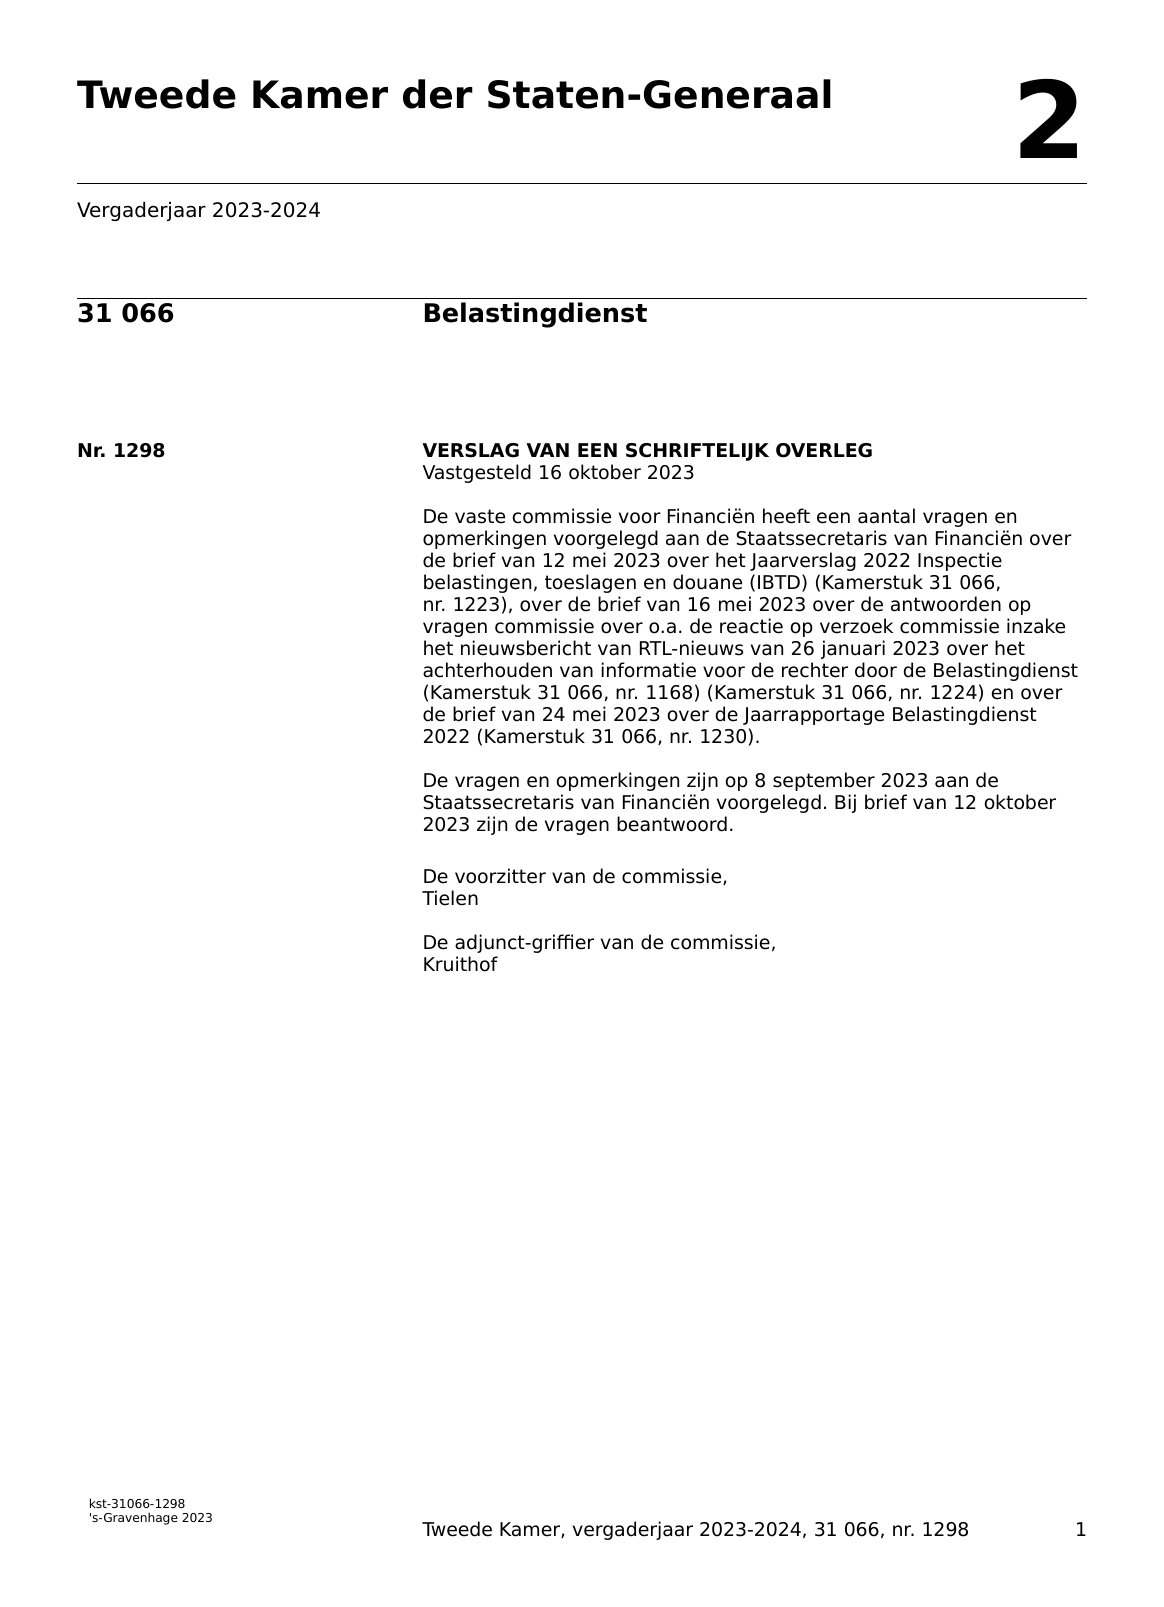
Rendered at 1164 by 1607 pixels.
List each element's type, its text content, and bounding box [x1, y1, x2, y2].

text De vaste commissie voor Financiën heeft een aantal vragen en opmerkingen voorgelegd aan de Staatssecretaris van Financiën over de brief van 12 mei 2023 over het Jaarverslag 2022 Inspectie belastingen, toeslagen en douane (IBTD) (Kamerstuk 31 066, nr. 1223), over de brief van 16 mei 2023 over de antwoorden op vragen commissie over o.a. de reactie op verzoek commissie inzake het nieuwsbericht van RTL-nieuws van 26 januari 2023 over het achterhouden van informatie voor de rechter door de Belastingdienst (Kamerstuk 31 066, nr. 1168) (Kamerstuk 31 066, nr. 1224) en over de brief van 24 mei 2023 over de Jaarrapportage Belastingdienst 2022 (Kamerstuk 31 066, nr. 1230). [422, 506, 1087, 748]
subtitle 31 066 Belastingdienst [77, 299, 1087, 329]
text De voorzitter van de commissie, Tielen [422, 866, 1087, 910]
text De adjunct-griffier van de commissie, Kruithof [422, 932, 1087, 976]
text Vastgesteld 16 oktober 2023 [422, 462, 1087, 484]
text De vragen en opmerkingen zijn op 8 september 2023 aan de Staatssecretaris van Financiën voorgelegd. Bij brief van 12 oktober 2023 zijn de vragen beantwoord. [422, 770, 1087, 836]
text 's-Gravenhage 2023 [88, 1511, 323, 1525]
table_header 2 [886, 59, 1087, 183]
text kst-31066-1298 [88, 1497, 323, 1511]
table_cell Vergaderjaar 2023-2024 [77, 184, 1087, 298]
subtitle Nr. 1298 VERSLAG VAN EEN SCHRIFTELIJK OVERLEG [77, 440, 1087, 462]
table_header Tweede Kamer der Staten-Generaal [77, 59, 886, 183]
